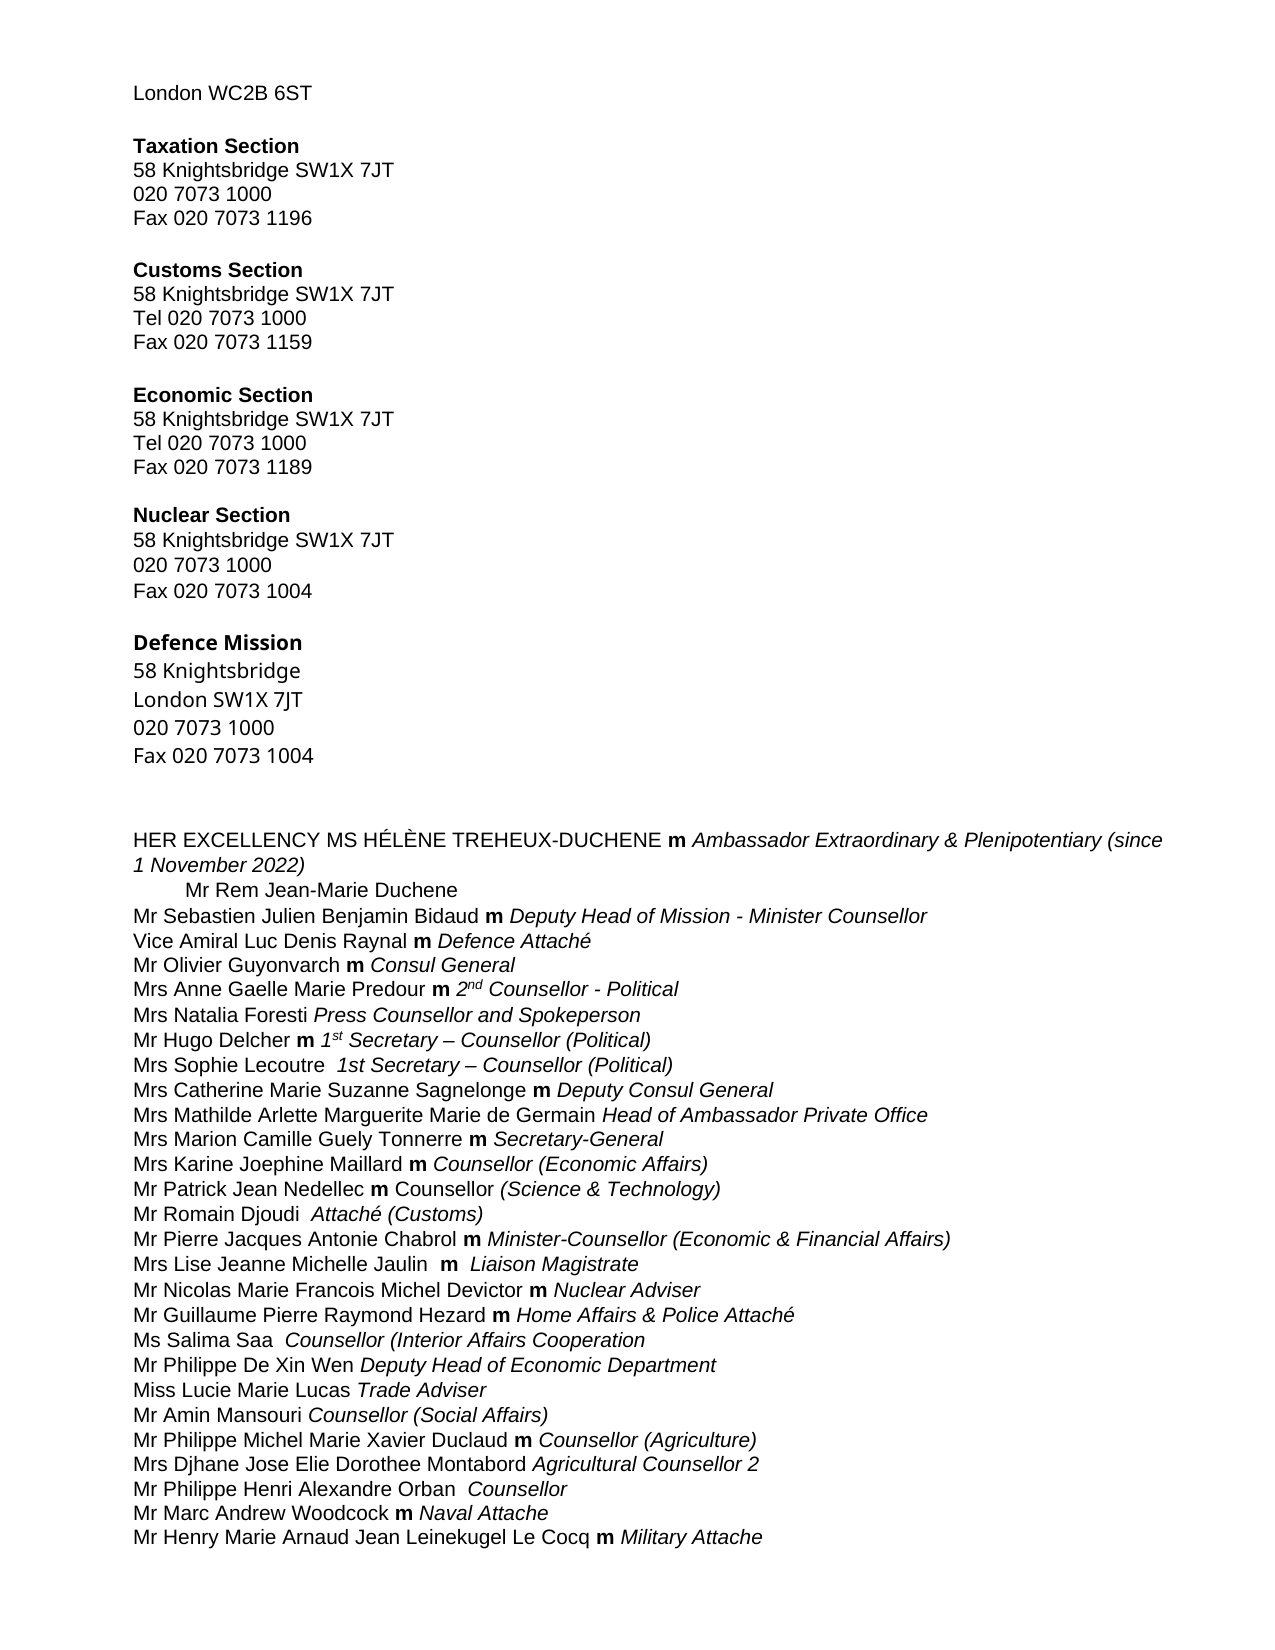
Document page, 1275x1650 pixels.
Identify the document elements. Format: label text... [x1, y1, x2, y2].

text Mr Philippe Henri Alexandre Orban Counsellor [133, 1476, 1181, 1500]
text 58 Knightsbridge SW1X 7JT [133, 158, 1181, 182]
text Mr Pierre Jacques Antonie Chabrol m Minister-Counsellor (Economic & Financial Affairs) [133, 1227, 1181, 1251]
text Fax 020 7073 1004 [133, 742, 1181, 770]
text 020 7073 1000 [133, 182, 1181, 206]
text Mrs Natalia Foresti Press Counsellor and Spokeperson [133, 1002, 1181, 1026]
text Fax 020 7073 1196 [133, 206, 1181, 229]
text Nuclear Section [133, 503, 1181, 527]
text Mr Olivier Guyonvarch m Consul General [133, 953, 1181, 977]
text Mr Amin Mansouri Counsellor (Social Affairs) [133, 1403, 1181, 1427]
text Mr Sebastien Julien Benjamin Bidaud m Deputy Head of Mission - Minister Counsellor [133, 903, 1181, 927]
text 58 Knightsbridge SW1X 7JT [133, 407, 1181, 431]
text Mr Rem Jean-Marie Duchene [133, 878, 1181, 902]
text Mrs Mathilde Arlette Marguerite Marie de Germain Head of Ambassador Private Office [133, 1102, 1181, 1126]
text Mr Henry Marie Arnaud Jean Leinekugel Le Cocq m Military Attache [133, 1525, 1181, 1549]
text Customs Section [133, 258, 1181, 282]
text 58 Knightsbridge [133, 656, 1181, 685]
text Mrs Marion Camille Guely Tonnerre m Secretary-General [133, 1127, 1181, 1151]
text Tel 020 7073 1000 [133, 306, 1181, 330]
text Mrs Catherine Marie Suzanne Sagnelonge m Deputy Consul General [133, 1078, 1181, 1102]
text Fax 020 7073 1159 [133, 330, 1181, 354]
text Taxation Section [133, 134, 1181, 158]
text HER EXCELLENCY MS HÉLÈNE TREHEUX-DUCHENE m Ambassador Extraordinary & Plenipotentiary (since 1 November 2022) [133, 827, 1181, 877]
text Miss Lucie Marie Lucas Trade Adviser [133, 1377, 1181, 1401]
text Vice Amiral Luc Denis Raynal m Defence Attaché [133, 929, 1181, 953]
text 020 7073 1000 [133, 713, 1181, 742]
text Mr Marc Andrew Woodcock m Naval Attache [133, 1501, 1181, 1524]
text Defence Mission [133, 628, 1181, 656]
text Tel 020 7073 1000 [133, 431, 1181, 455]
text Economic Section [133, 383, 1181, 407]
text 020 7073 1000 [133, 553, 1181, 577]
text Mrs Sophie Lecoutre 1st Secretary – Counsellor (Political) [133, 1053, 1181, 1077]
text Mr Philippe De Xin Wen Deputy Head of Economic Department [133, 1353, 1181, 1377]
text 58 Knightsbridge SW1X 7JT [133, 528, 1181, 552]
text 58 Knightsbridge SW1X 7JT [133, 282, 1181, 306]
text Mr Patrick Jean Nedellec m Counsellor (Science & Technology) [133, 1177, 1181, 1201]
text London SW1X 7JT [133, 685, 1181, 713]
text Mrs Lise Jeanne Michelle Jaulin m Liaison Magistrate [133, 1252, 1181, 1276]
text Mrs Anne Gaelle Marie Predour m 2nd Counsellor - Political [133, 977, 1181, 1001]
text Mrs Djhane Jose Elie Dorothee Montabord Agricultural Counsellor 2 [133, 1452, 1181, 1476]
text Mr Nicolas Marie Francois Michel Devictor m Nuclear Adviser [133, 1277, 1181, 1301]
text Fax 020 7073 1004 [133, 578, 1181, 602]
text London WC2B 6ST [133, 81, 1181, 105]
text Fax 020 7073 1189 [133, 455, 1181, 479]
text Mr Hugo Delcher m 1st Secretary – Counsellor (Political) [133, 1028, 1181, 1052]
text Ms Salima Saa Counsellor (Interior Affairs Cooperation [133, 1328, 1181, 1352]
text Mr Romain Djoudi Attaché (Customs) [133, 1201, 1181, 1225]
text Mr Philippe Michel Marie Xavier Duclaud m Counsellor (Agriculture) [133, 1428, 1181, 1452]
text Mr Guillaume Pierre Raymond Hezard m Home Affairs & Police Attaché [133, 1303, 1181, 1327]
text Mrs Karine Joephine Maillard m Counsellor (Economic Affairs) [133, 1152, 1181, 1176]
